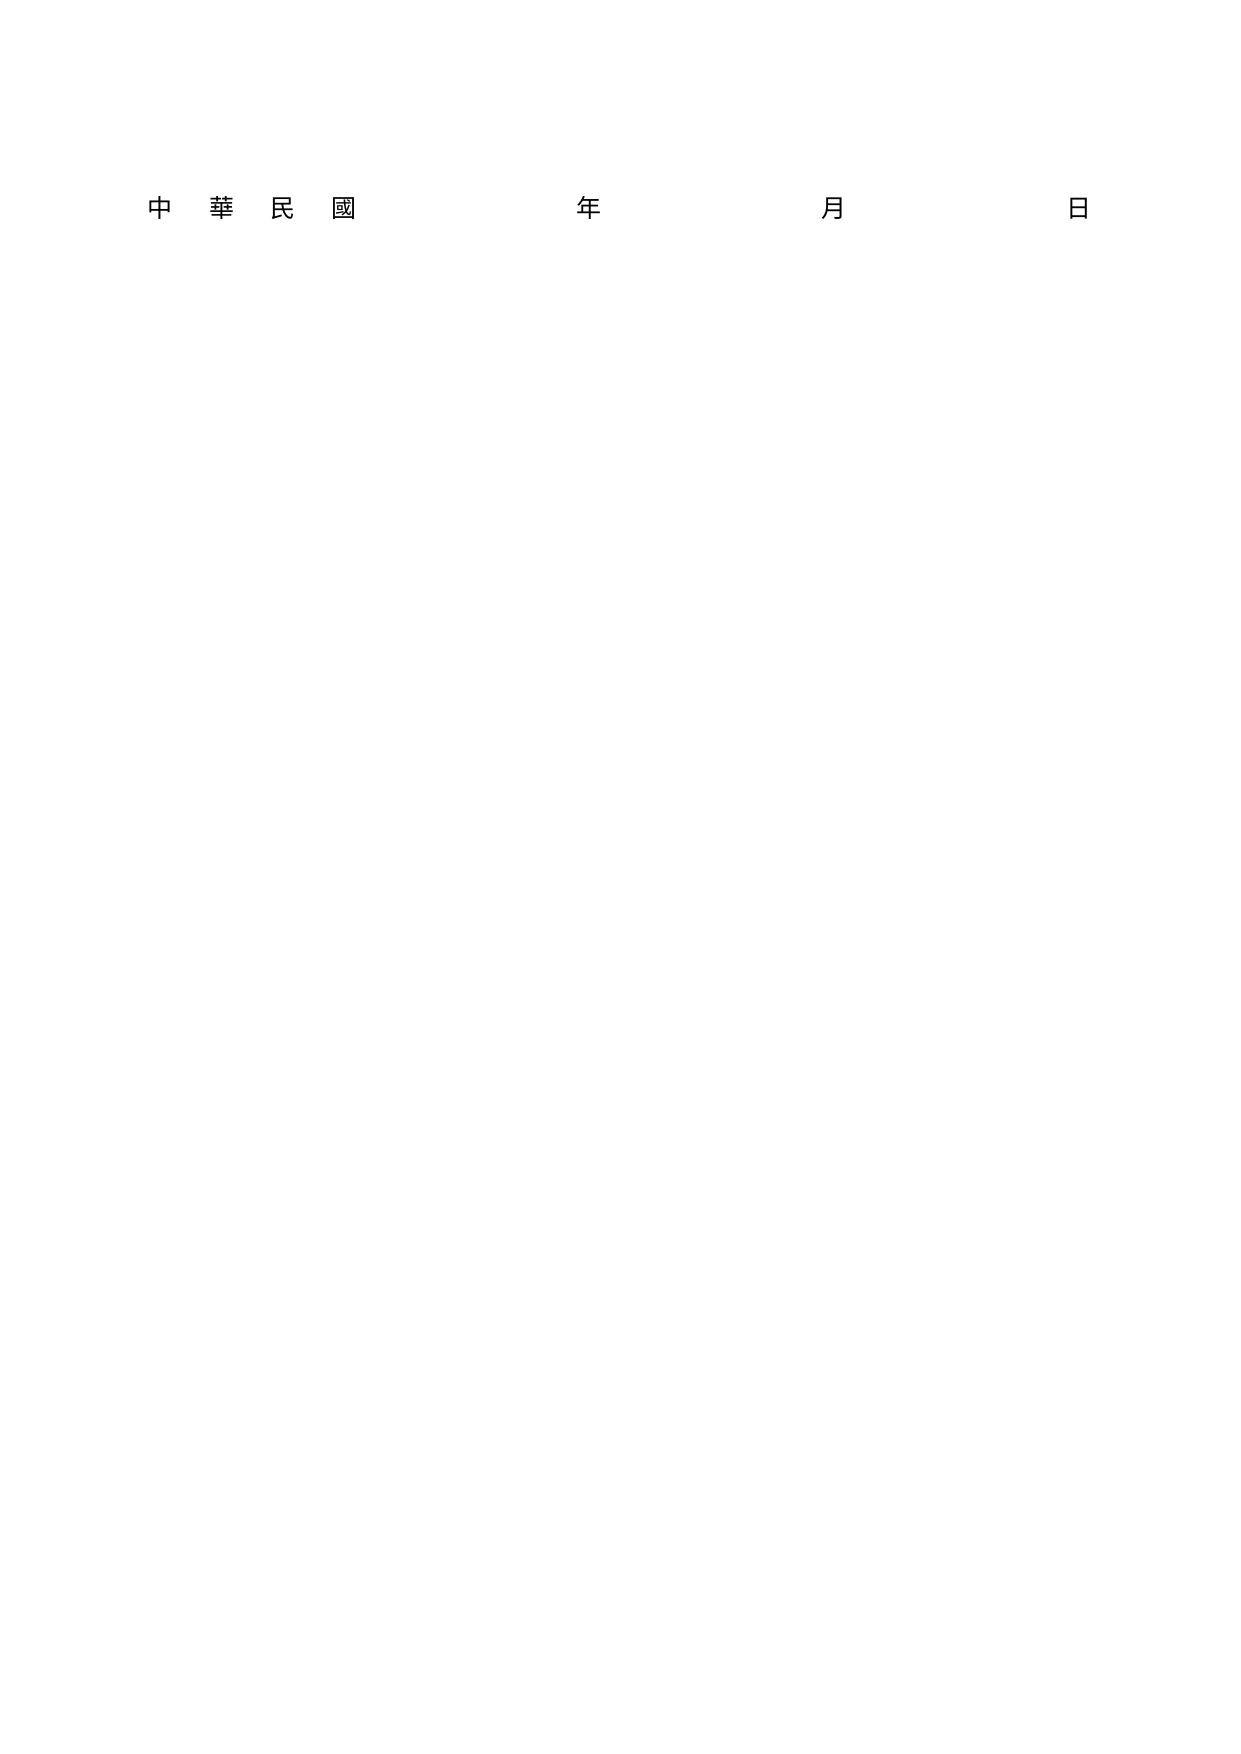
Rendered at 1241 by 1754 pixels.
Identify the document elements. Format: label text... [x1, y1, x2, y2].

text 中華民國 年 月 日 [148, 182, 1092, 230]
